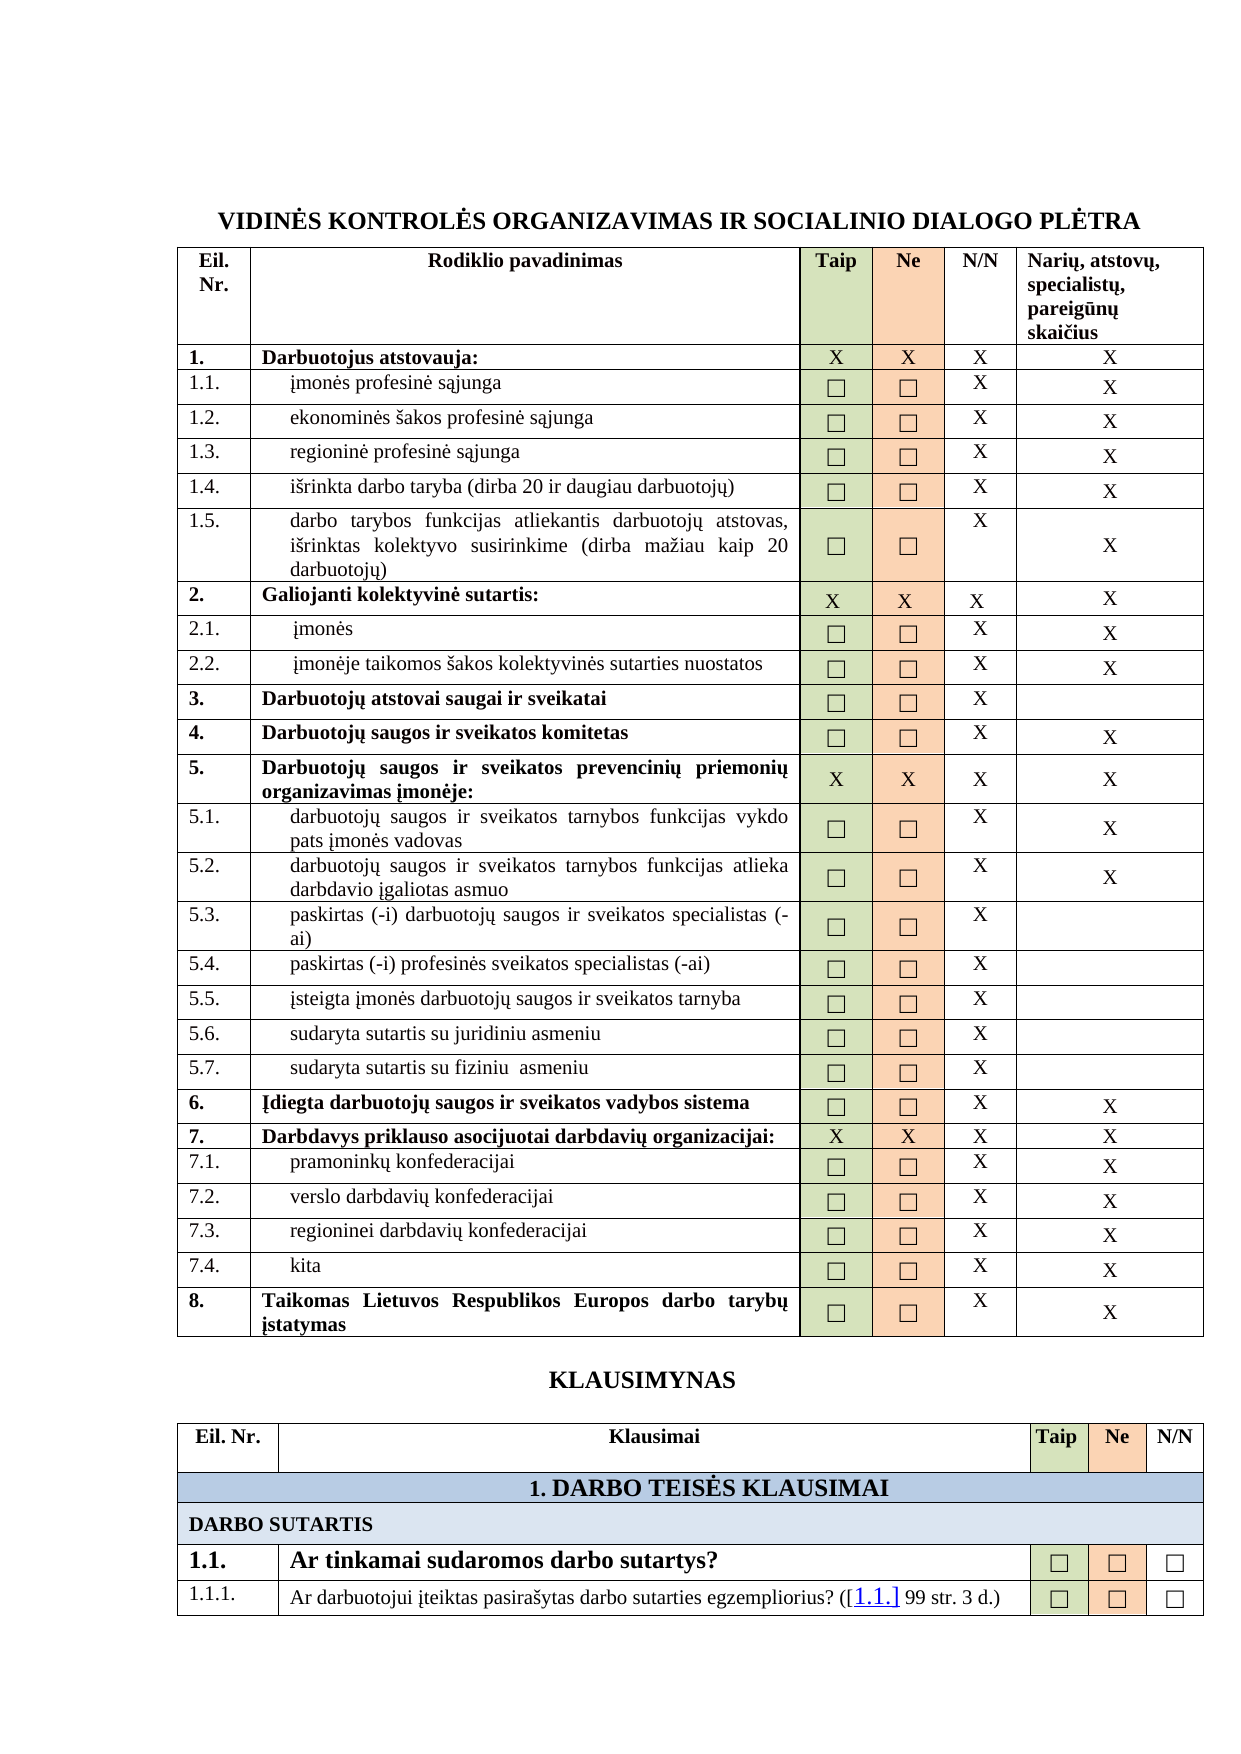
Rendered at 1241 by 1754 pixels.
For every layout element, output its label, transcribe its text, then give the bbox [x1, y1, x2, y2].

table_cell □ [801, 720, 872, 753]
table_cell [1017, 951, 1203, 985]
table_cell 1.2. [178, 405, 250, 438]
table_cell X [1017, 1253, 1203, 1287]
table_cell □ [873, 1090, 944, 1123]
table_cell X [1017, 1288, 1203, 1336]
table_cell darbuotojų saugos ir sveikatos tarnybos funkcijas vykdo pats įmonės vadovas [251, 804, 799, 852]
table_cell 6. [178, 1090, 250, 1123]
table_cell □ [801, 405, 872, 438]
table_cell X [801, 345, 872, 369]
table_cell □ [873, 804, 944, 852]
table_cell darbo tarybos funkcijas atliekantis darbuotojų atstovas, išrinktas kolektyvo susirinkime (dirba mažiau kaip 20 darbuotojų) [251, 509, 799, 581]
table_cell □ [873, 616, 944, 650]
table_cell □ [801, 616, 872, 650]
table_cell įmonės profesinė sąjunga [251, 370, 799, 404]
table_cell X [945, 651, 1016, 684]
table_cell X [1017, 616, 1203, 650]
table_cell regioninė profesinė sąjunga [251, 439, 799, 473]
table_cell X [1017, 345, 1203, 369]
table_cell X [1017, 1090, 1203, 1123]
table_cell X [945, 1253, 1016, 1287]
table_cell X [945, 1184, 1016, 1217]
table_cell X [1017, 474, 1203, 507]
table_header N/N [945, 248, 1016, 344]
table_cell X [945, 405, 1016, 438]
table_cell įmonės [251, 616, 799, 650]
table_cell □ [1031, 1581, 1088, 1614]
table_cell [1017, 1055, 1203, 1088]
table_cell X [945, 1020, 1016, 1054]
table_cell sudaryta sutartis su juridiniu asmeniu [251, 1020, 799, 1054]
table_cell X [945, 951, 1016, 985]
table_cell 1.4. [178, 474, 250, 507]
table_cell □ [801, 986, 872, 1019]
text KLAUSIMYNAS [103, 1366, 1181, 1394]
table_cell ekonominės šakos profesinė sąjunga [251, 405, 799, 438]
table_cell □ [873, 1253, 944, 1287]
table_cell Darbuotojų atstovai saugai ir sveikatai [251, 685, 799, 719]
table_cell 5.5. [178, 986, 250, 1019]
table_cell 2.2. [178, 651, 250, 684]
table_cell X [945, 1288, 1016, 1336]
table_cell 5.1. [178, 804, 250, 852]
table_cell □ [801, 1055, 872, 1088]
table_cell 5.3. [178, 902, 250, 950]
table_header Rodiklio pavadinimas [251, 248, 799, 344]
table_cell X [1017, 804, 1203, 852]
table_cell X [873, 1124, 944, 1148]
table_cell 4. [178, 720, 250, 753]
table_cell X [945, 804, 1016, 852]
table_cell 1. DARBO TEISĖS KLAUSIMAI [178, 1473, 1203, 1502]
table_cell X [1017, 1184, 1203, 1217]
table_header Eil. Nr. [178, 1424, 278, 1472]
table_header Ne [1089, 1424, 1146, 1472]
table_cell □ [873, 1288, 944, 1336]
table_cell □ [1031, 1545, 1088, 1580]
table_cell X [1017, 439, 1203, 473]
table_cell išrinkta darbo taryba (dirba 20 ir daugiau darbuotojų) [251, 474, 799, 507]
table_cell □ [801, 902, 872, 950]
table_cell X [945, 720, 1016, 753]
table_cell verslo darbdavių konfederacijai [251, 1184, 799, 1217]
table_cell Įdiegta darbuotojų saugos ir sveikatos vadybos sistema [251, 1090, 799, 1123]
table_cell X [945, 1090, 1016, 1123]
table_cell [1017, 986, 1203, 1019]
table_header Taip [1031, 1424, 1088, 1472]
table_cell X [945, 902, 1016, 950]
table_cell 1.5. [178, 509, 250, 581]
table_cell X [873, 755, 944, 803]
table_cell □ [873, 902, 944, 950]
table_cell □ [1147, 1545, 1203, 1580]
table_cell □ [873, 1219, 944, 1252]
table_cell paskirtas (-i) darbuotojų saugos ir sveikatos specialistas (-ai) [251, 902, 799, 950]
table_cell □ [801, 1219, 872, 1252]
table_cell □ [873, 509, 944, 581]
table_header Ne [873, 248, 944, 344]
table_cell X [945, 370, 1016, 404]
table_cell įsteigta įmonės darbuotojų saugos ir sveikatos tarnyba [251, 986, 799, 1019]
table_cell □ [801, 509, 872, 581]
table_cell X [1017, 755, 1203, 803]
table_cell □ [873, 370, 944, 404]
table_cell □ [873, 405, 944, 438]
table_cell X [945, 582, 1016, 615]
table_cell X [945, 685, 1016, 719]
table_cell X [945, 439, 1016, 473]
table_cell X [945, 1124, 1016, 1148]
table_cell Darbdavys priklauso asocijuotai darbdavių organizacijai: [251, 1124, 799, 1148]
table_cell Taikomas Lietuvos Respublikos Europos darbo tarybų įstatymas [251, 1288, 799, 1336]
table_cell 7.4. [178, 1253, 250, 1287]
table_cell DARBO SUTARTIS [178, 1503, 1203, 1544]
table_cell □ [1089, 1545, 1146, 1580]
table_cell □ [873, 720, 944, 753]
table_cell darbuotojų saugos ir sveikatos tarnybos funkcijas atlieka darbdavio įgaliotas asmuo [251, 853, 799, 901]
table_cell X [801, 755, 872, 803]
table_cell □ [801, 1288, 872, 1336]
table_cell X [945, 509, 1016, 581]
table_cell 5.6. [178, 1020, 250, 1054]
table_cell X [1017, 651, 1203, 684]
table_cell □ [801, 1090, 872, 1123]
table_cell X [945, 616, 1016, 650]
table_header Klausimai [279, 1424, 1030, 1472]
table_cell Darbuotojus atstovauja: [251, 345, 799, 369]
table_cell X [1017, 1149, 1203, 1183]
table_cell įmonėje taikomos šakos kolektyvinės sutarties nuostatos [251, 651, 799, 684]
table_cell □ [801, 1149, 872, 1183]
table_cell □ [873, 951, 944, 985]
table_cell □ [873, 1055, 944, 1088]
table_cell X [1017, 1124, 1203, 1148]
table_cell 1.1. [178, 370, 250, 404]
table_cell X [1017, 853, 1203, 901]
table_cell Ar darbuotojui įteiktas pasirašytas darbo sutarties egzempliorius? ([1.1.] 99 str. 3 d.) [279, 1581, 1030, 1614]
table_cell 5.4. [178, 951, 250, 985]
table_cell X [1017, 405, 1203, 438]
table_cell 1.3. [178, 439, 250, 473]
table_cell kita [251, 1253, 799, 1287]
table_cell 7.2. [178, 1184, 250, 1217]
table_cell □ [801, 853, 872, 901]
table_cell X [945, 1055, 1016, 1088]
table_cell X [945, 345, 1016, 369]
table_cell □ [1089, 1581, 1146, 1614]
table_cell Darbuotojų saugos ir sveikatos prevencinių priemonių organizavimas įmonėje: [251, 755, 799, 803]
table_header Eil. Nr. [178, 248, 250, 344]
table_cell □ [801, 1184, 872, 1217]
table_cell 7.3. [178, 1219, 250, 1252]
table_cell 1.1.1. [178, 1581, 278, 1614]
table_cell X [945, 1149, 1016, 1183]
table_header Narių, atstovų, specialistų, pareigūnų skaičius [1017, 248, 1203, 344]
table_cell Ar tinkamai sudaromos darbo sutartys? [279, 1545, 1030, 1580]
table_cell 2.1. [178, 616, 250, 650]
table_cell □ [873, 685, 944, 719]
table_cell [1017, 902, 1203, 950]
table_cell X [945, 853, 1016, 901]
table_cell □ [873, 1149, 944, 1183]
table_cell □ [801, 685, 872, 719]
table_cell X [1017, 582, 1203, 615]
table_cell X [945, 986, 1016, 1019]
table_cell □ [801, 1253, 872, 1287]
table_cell □ [801, 370, 872, 404]
table_cell □ [873, 651, 944, 684]
table_cell 1. [178, 345, 250, 369]
table_cell X [801, 1124, 872, 1148]
table_cell X [945, 474, 1016, 507]
table_cell Galiojanti kolektyvinė sutartis: [251, 582, 799, 615]
table_cell X [1017, 509, 1203, 581]
table_cell □ [1147, 1581, 1203, 1614]
table_cell □ [801, 439, 872, 473]
table_header N/N [1147, 1424, 1203, 1472]
table_cell □ [873, 1184, 944, 1217]
table_cell □ [873, 439, 944, 473]
table_cell X [945, 755, 1016, 803]
table_cell □ [873, 986, 944, 1019]
table_cell sudaryta sutartis su fiziniu asmeniu [251, 1055, 799, 1088]
table_cell □ [873, 853, 944, 901]
table_cell paskirtas (-i) profesinės sveikatos specialistas (-ai) [251, 951, 799, 985]
table_cell X [1017, 370, 1203, 404]
table_cell 2. [178, 582, 250, 615]
table_cell □ [801, 951, 872, 985]
table_cell □ [801, 651, 872, 684]
table_cell 7. [178, 1124, 250, 1148]
table_cell 1.1. [178, 1545, 278, 1580]
table_cell Darbuotojų saugos ir sveikatos komitetas [251, 720, 799, 753]
table_cell 5.2. [178, 853, 250, 901]
table_cell □ [873, 1020, 944, 1054]
table_cell 8. [178, 1288, 250, 1336]
table_cell 5. [178, 755, 250, 803]
table_cell □ [801, 804, 872, 852]
table_cell □ [801, 1020, 872, 1054]
table_cell X [801, 582, 872, 615]
table_cell 5.7. [178, 1055, 250, 1088]
table_cell [1017, 1020, 1203, 1054]
table_cell X [873, 582, 944, 615]
table_cell 7.1. [178, 1149, 250, 1183]
table_header Taip [801, 248, 872, 344]
table_cell X [1017, 720, 1203, 753]
table_cell X [873, 345, 944, 369]
table_cell 3. [178, 685, 250, 719]
table_cell regioninei darbdavių konfederacijai [251, 1219, 799, 1252]
table_cell □ [873, 474, 944, 507]
table_cell X [945, 1219, 1016, 1252]
table_cell □ [801, 474, 872, 507]
table_cell [1017, 685, 1203, 719]
table_cell X [1017, 1219, 1203, 1252]
table_cell pramoninkų konfederacijai [251, 1149, 799, 1183]
text VIDINĖS KONTROLĖS ORGANIZAVIMAS IR SOCIALINIO DIALOGO PLĖTRA [177, 206, 1181, 235]
